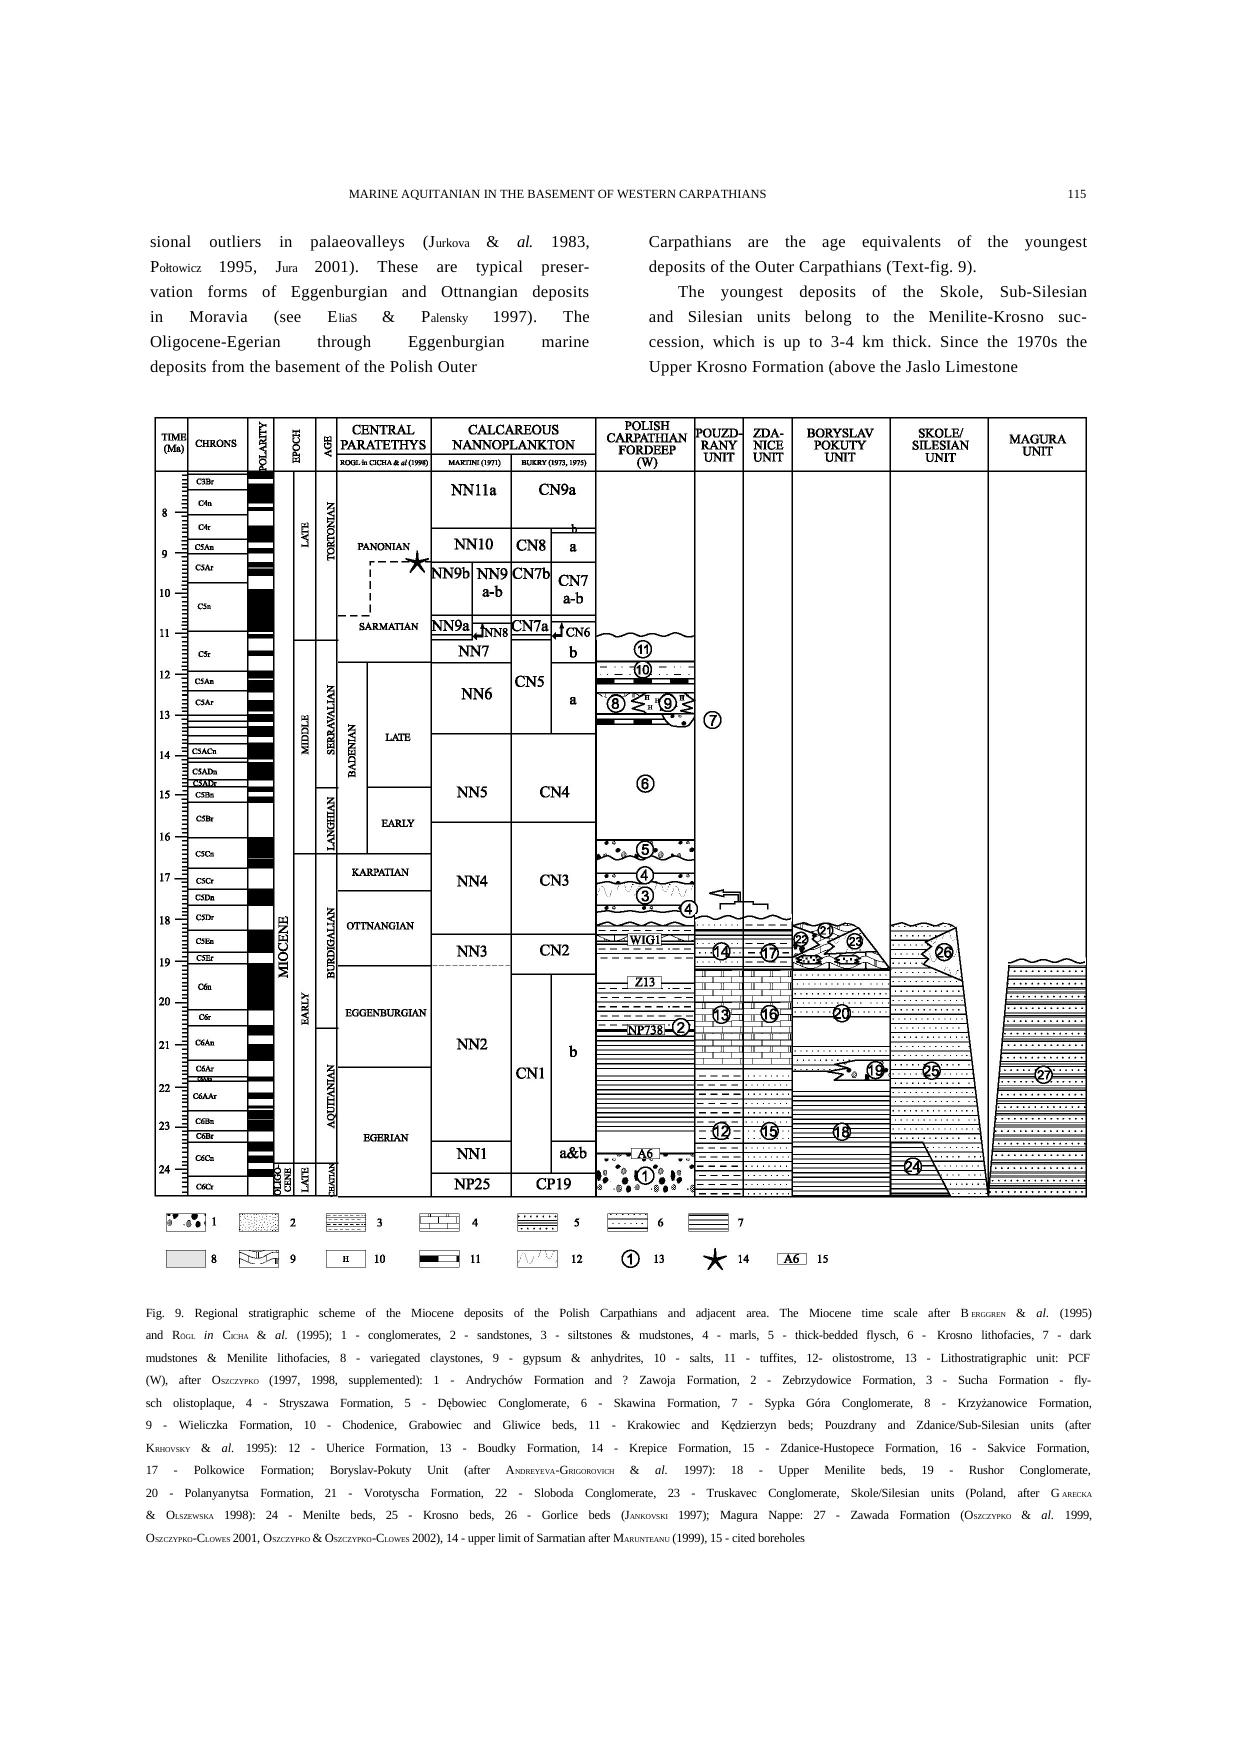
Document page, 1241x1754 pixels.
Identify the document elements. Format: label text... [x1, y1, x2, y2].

text The youngest deposits of the Skole, Sub-Silesian and Silesian units belong to the Menilite-Krosno suc- cession, which is up to 3-4 km thick. Since the 1970s the Upper Krosno Formation (above the Jaslo Limestone [649, 278, 1088, 378]
text sional outliers in palaeovalleys (Jurkova & al. 1983, Połtowicz 1995, Jura 2001). These are typical preser- vation forms of Eggenburgian and Ottnangian deposits in Moravia (see EliaS & Palensky 1997). The Oligocene-Egerian through Eggenburgian marine deposits from the basement of the Polish Outer [150, 228, 590, 378]
text Fig. 9. Regional stratigraphic scheme of the Miocene deposits of the Polish Carpathians and adjacent area. The Miocene time scale after Berggren & al. (1995) and Rögl in Cicha & al. (1995); 1 - conglomerates, 2 - sandstones, 3 - siltstones & mudstones, 4 - marls, 5 - thick-bedded flysch, 6 - Krosno lithofacies, 7 - dark mudstones & Menilite lithofacies, 8 - variegated claystones, 9 - gypsum & anhydrites, 10 - salts, 11 - tuffites, 12- olistostrome, 13 - Lithostratigraphic unit: PCF (W), after Oszczypko (1997, 1998, supplemented): 1 - Andrychów Formation and ? Zawoja Formation, 2 - Zebrzydowice Formation, 3 - Sucha Formation - fly- sch olistoplaque, 4 - Stryszawa Formation, 5 - Dębowiec Conglomerate, 6 - Skawina Formation, 7 - Sypka Góra Conglomerate, 8 - Krzyżanowice Formation, 9 - Wieliczka Formation, 10 - Chodenice, Grabowiec and Gliwice beds, 11 - Krakowiec and Kędzierzyn beds; Pouzdrany and Zdanice/Sub-Silesian units (after Krhovsky & al. 1995): 12 - Uherice Formation, 13 - Boudky Formation, 14 - Krepice Formation, 15 - Zdanice-Hustopece Formation, 16 - Sakvice Formation, 17 - Polkowice Formation; Boryslav-Pokuty Unit (after Andreyeva-Grigorovich & al. 1997): 18 - Upper Menilite beds, 19 - Rushor Conglomerate, 20 - Polanyanytsa Formation, 21 - Vorotyscha Formation, 22 - Sloboda Conglomerate, 23 - Truskavec Conglomerate, Skole/Silesian units (Poland, after Garecka & Olszewska 1998): 24 - Menilte beds, 25 - Krosno beds, 26 - Gorlice beds (Jankovski 1997); Magura Nappe: 27 - Zawada Formation (Oszczypko & al. 1999, Oszczypko-Clowes 2001, Oszczypko & Oszczypko-Clowes 2002), 14 - upper limit of Sarmatian after Marunteanu (1999), 15 - cited boreholes [146, 1299, 1092, 1547]
text Carpathians are the age equivalents of the youngest deposits of the Outer Carpathians (Text-fig. 9). [649, 228, 1088, 278]
text MARINE AQUITANIAN IN THE BASEMENT OF WESTERN CARPATHIANS [349, 189, 767, 201]
text 115 [1067, 189, 1086, 201]
picture [139, 403, 1102, 1279]
